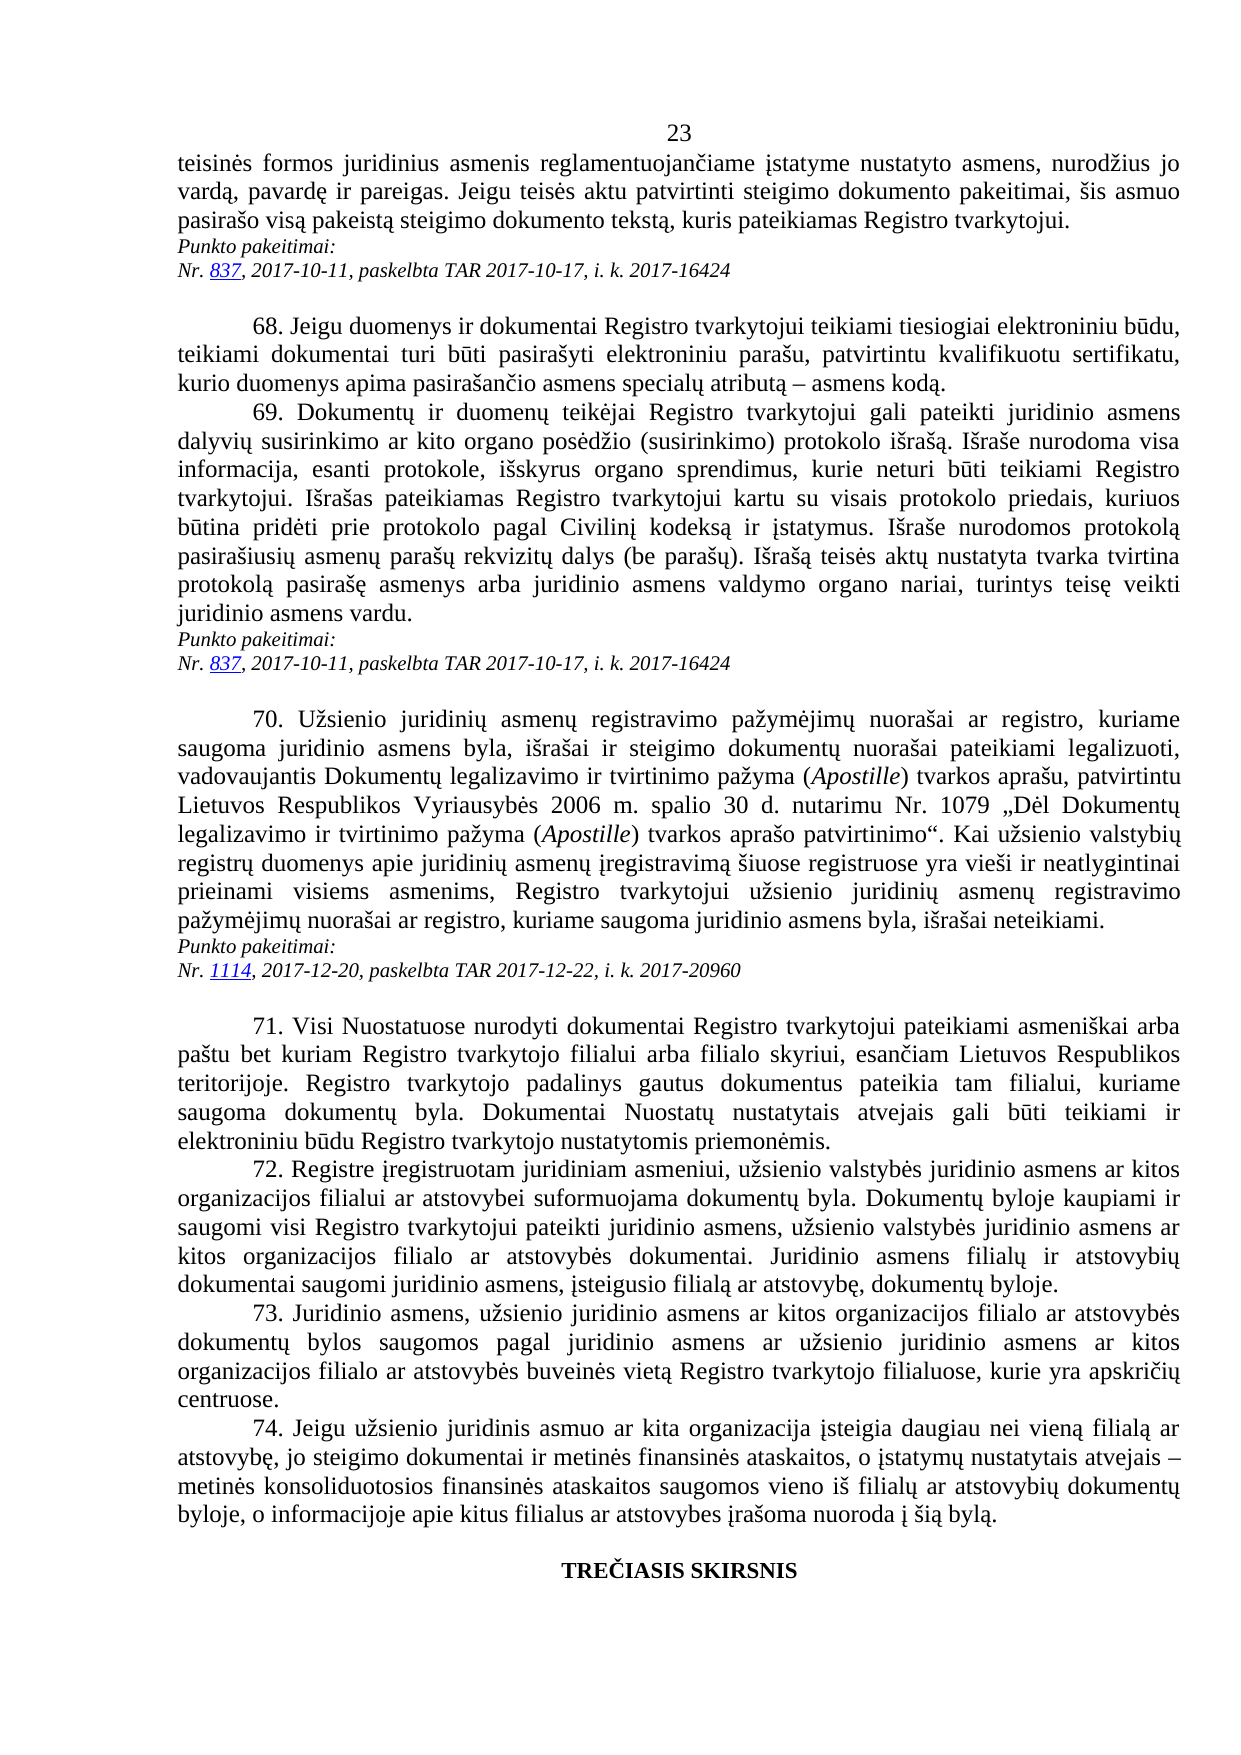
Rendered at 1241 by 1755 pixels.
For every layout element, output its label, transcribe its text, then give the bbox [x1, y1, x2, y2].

text 69. Dokumentų ir duomenų teikėjai Registro tvarkytojui gali pateikti juridinio asmens dalyvių susirinkimo ar kito organo posėdžio (susirinkimo) protokolo išrašą. Išraše nurodoma visa informacija, esanti protokole, išskyrus organo sprendimus, kurie neturi būti teikiami Registro tvarkytojui. Išrašas pateikiamas Registro tvarkytojui kartu su visais protokolo priedais, kuriuos būtina pridėti prie protokolo pagal Civilinį kodeksą ir įstatymus. Išraše nurodomos protokolą pasirašiusių asmenų parašų rekvizitų dalys (be parašų). Išrašą teisės aktų nustatyta tvarka tvirtina protokolą pasirašę asmenys arba juridinio asmens valdymo organo nariai, turintys teisę veikti juridinio asmens vardu. [177, 397, 1181, 627]
text 74. Jeigu užsienio juridinis asmuo ar kita organizacija įsteigia daugiau nei vieną filialą ar atstovybę, jo steigimo dokumentai ir metinės finansinės ataskaitos, o įstatymų nustatytais atvejais – metinės konsoliduotosios finansinės ataskaitos saugomos vieno iš filialų ar atstovybių dokumentų byloje, o informacijoje apie kitus filialus ar atstovybes įrašoma nuoroda į šią bylą. [177, 1413, 1181, 1528]
text Nr. 1114, 2017-12-20, paskelbta TAR 2017-12-22, i. k. 2017-20960 [177, 958, 1181, 982]
text TREČIASIS SKIRSNIS [177, 1557, 1181, 1583]
text Punkto pakeitimai: [177, 627, 1181, 651]
text Nr. 837, 2017-10-11, paskelbta TAR 2017-10-17, i. k. 2017-16424 [177, 258, 1181, 282]
text Punkto pakeitimai: [177, 934, 1181, 958]
text 68. Jeigu duomenys ir dokumentai Registro tvarkytojui teikiami tiesiogiai elektroniniu būdu, teikiami dokumentai turi būti pasirašyti elektroniniu parašu, patvirtintu kvalifikuotu sertifikatu, kurio duomenys apima pasirašančio asmens specialų atributą – asmens kodą. [177, 311, 1181, 397]
text 73. Juridinio asmens, užsienio juridinio asmens ar kitos organizacijos filialo ar atstovybės dokumentų bylos saugomos pagal juridinio asmens ar užsienio juridinio asmens ar kitos organizacijos filialo ar atstovybės buveinės vietą Registro tvarkytojo filialuose, kurie yra apskričių centruose. [177, 1298, 1181, 1413]
text teisinės formos juridinius asmenis reglamentuojančiame įstatyme nustatyto asmens, nurodžius jo vardą, pavardę ir pareigas. Jeigu teisės aktu patvirtinti steigimo dokumento pakeitimai, šis asmuo pasirašo visą pakeistą steigimo dokumento tekstą, kuris pateikiamas Registro tvarkytojui. [177, 148, 1181, 234]
text 71. Visi Nuostatuose nurodyti dokumentai Registro tvarkytojui pateikiami asmeniškai arba paštu bet kuriam Registro tvarkytojo filialui arba filialo skyriui, esančiam Lietuvos Respublikos teritorijoje. Registro tvarkytojo padalinys gautus dokumentus pateikia tam filialui, kuriame saugoma dokumentų byla. Dokumentai Nuostatų nustatytais atvejais gali būti teikiami ir elektroniniu būdu Registro tvarkytojo nustatytomis priemonėmis. [177, 1011, 1181, 1154]
text Punkto pakeitimai: [177, 234, 1181, 258]
text 72. Registre įregistruotam juridiniam asmeniui, užsienio valstybės juridinio asmens ar kitos organizacijos filialui ar atstovybei suformuojama dokumentų byla. Dokumentų byloje kaupiami ir saugomi visi Registro tvarkytojui pateikti juridinio asmens, užsienio valstybės juridinio asmens ar kitos organizacijos filialo ar atstovybės dokumentai. Juridinio asmens filialų ir atstovybių dokumentai saugomi juridinio asmens, įsteigusio filialą ar atstovybę, dokumentų byloje. [177, 1154, 1181, 1298]
text Nr. 837, 2017-10-11, paskelbta TAR 2017-10-17, i. k. 2017-16424 [177, 651, 1181, 675]
text 70. Užsienio juridinių asmenų registravimo pažymėjimų nuorašai ar registro, kuriame saugoma juridinio asmens byla, išrašai ir steigimo dokumentų nuorašai pateikiami legalizuoti, vadovaujantis Dokumentų legalizavimo ir tvirtinimo pažyma (Apostille) tvarkos aprašu, patvirtintu Lietuvos Respublikos Vyriausybės 2006 m. spalio 30 d. nutarimu Nr. 1079 „Dėl Dokumentų legalizavimo ir tvirtinimo pažyma (Apostille) tvarkos aprašo patvirtinimo“. Kai užsienio valstybių registrų duomenys apie juridinių asmenų įregistravimą šiuose registruose yra vieši ir neatlygintinai prieinami visiems asmenims, Registro tvarkytojui užsienio juridinių asmenų registravimo pažymėjimų nuorašai ar registro, kuriame saugoma juridinio asmens byla, išrašai neteikiami. [177, 704, 1181, 934]
